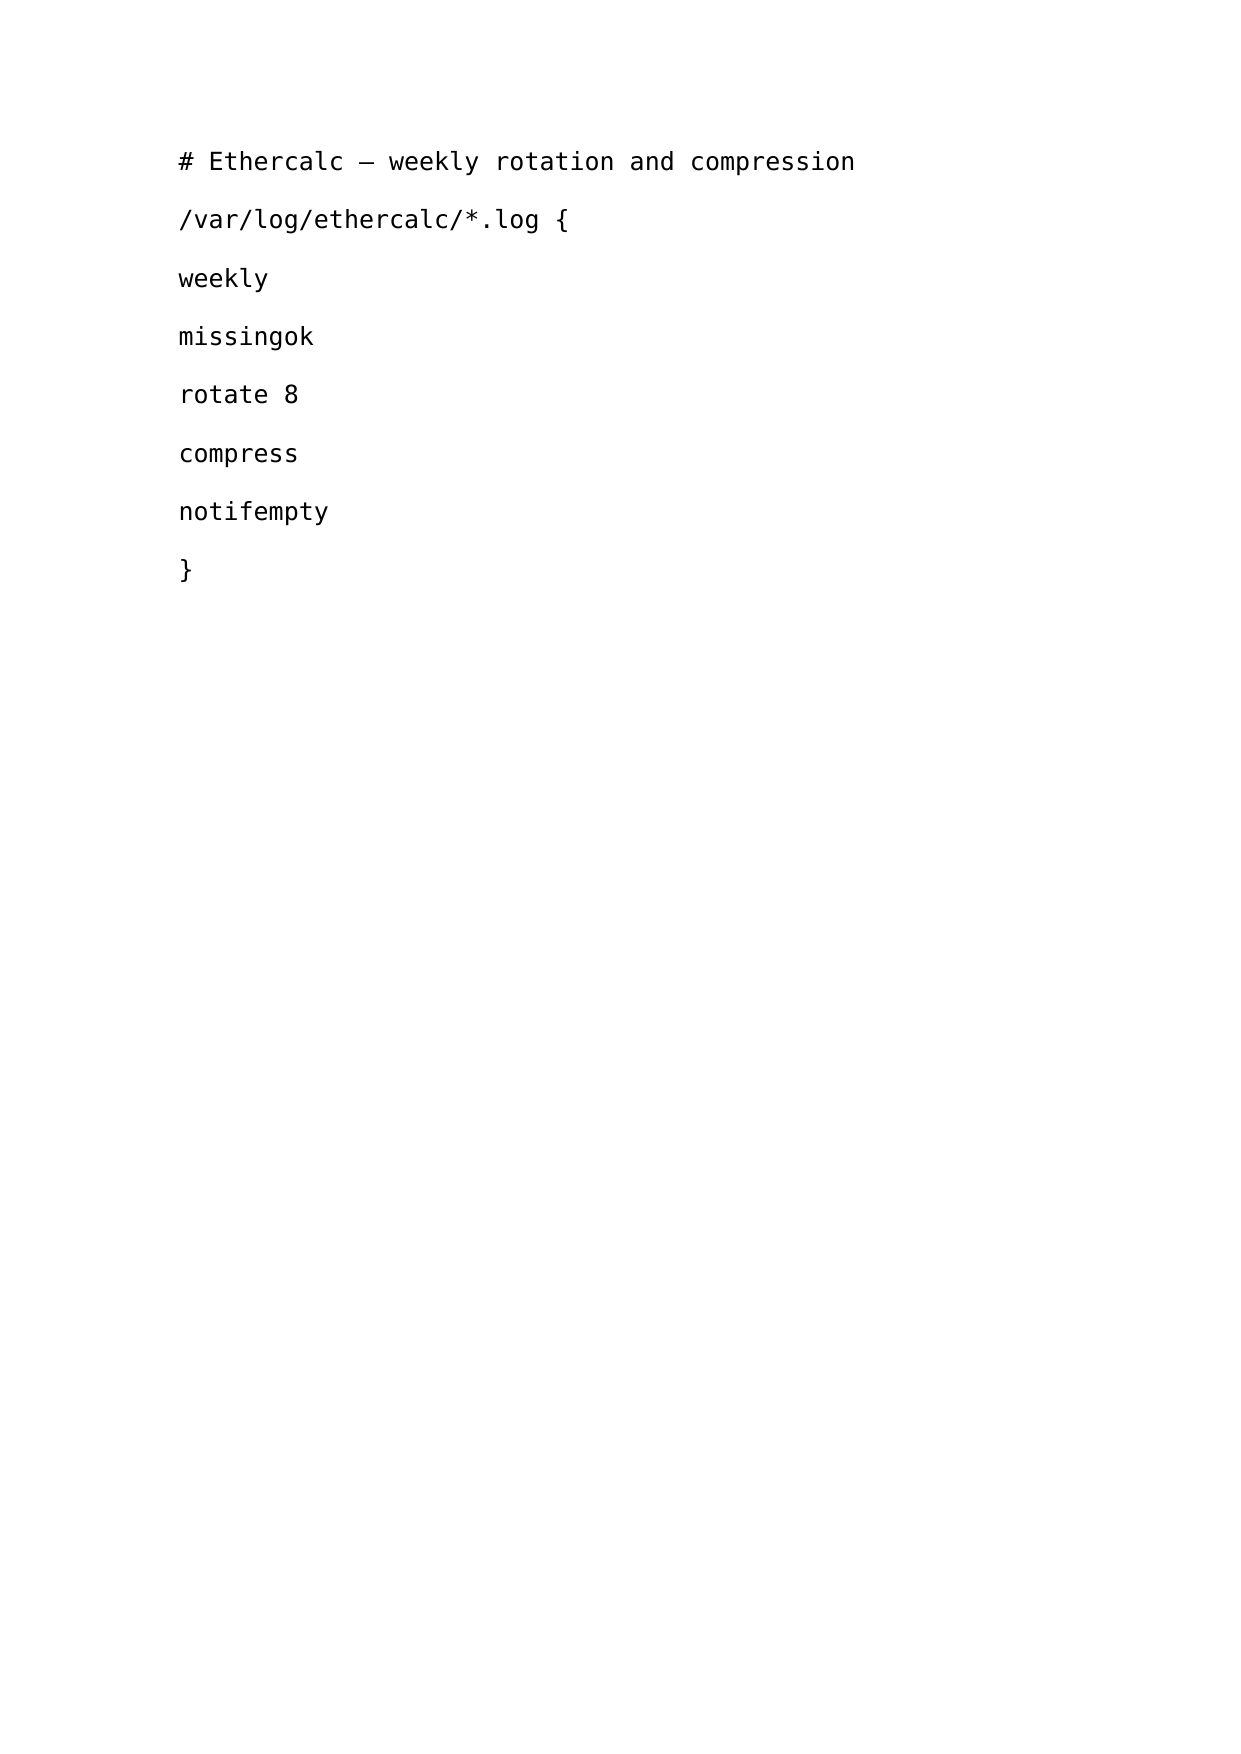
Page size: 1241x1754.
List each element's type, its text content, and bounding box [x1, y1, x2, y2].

text # Ethercalc – weekly rotation and compression /var/log/ethercalc/*.log { weekly missingok rotate 8 compress notifempty } [118, 118, 1122, 585]
